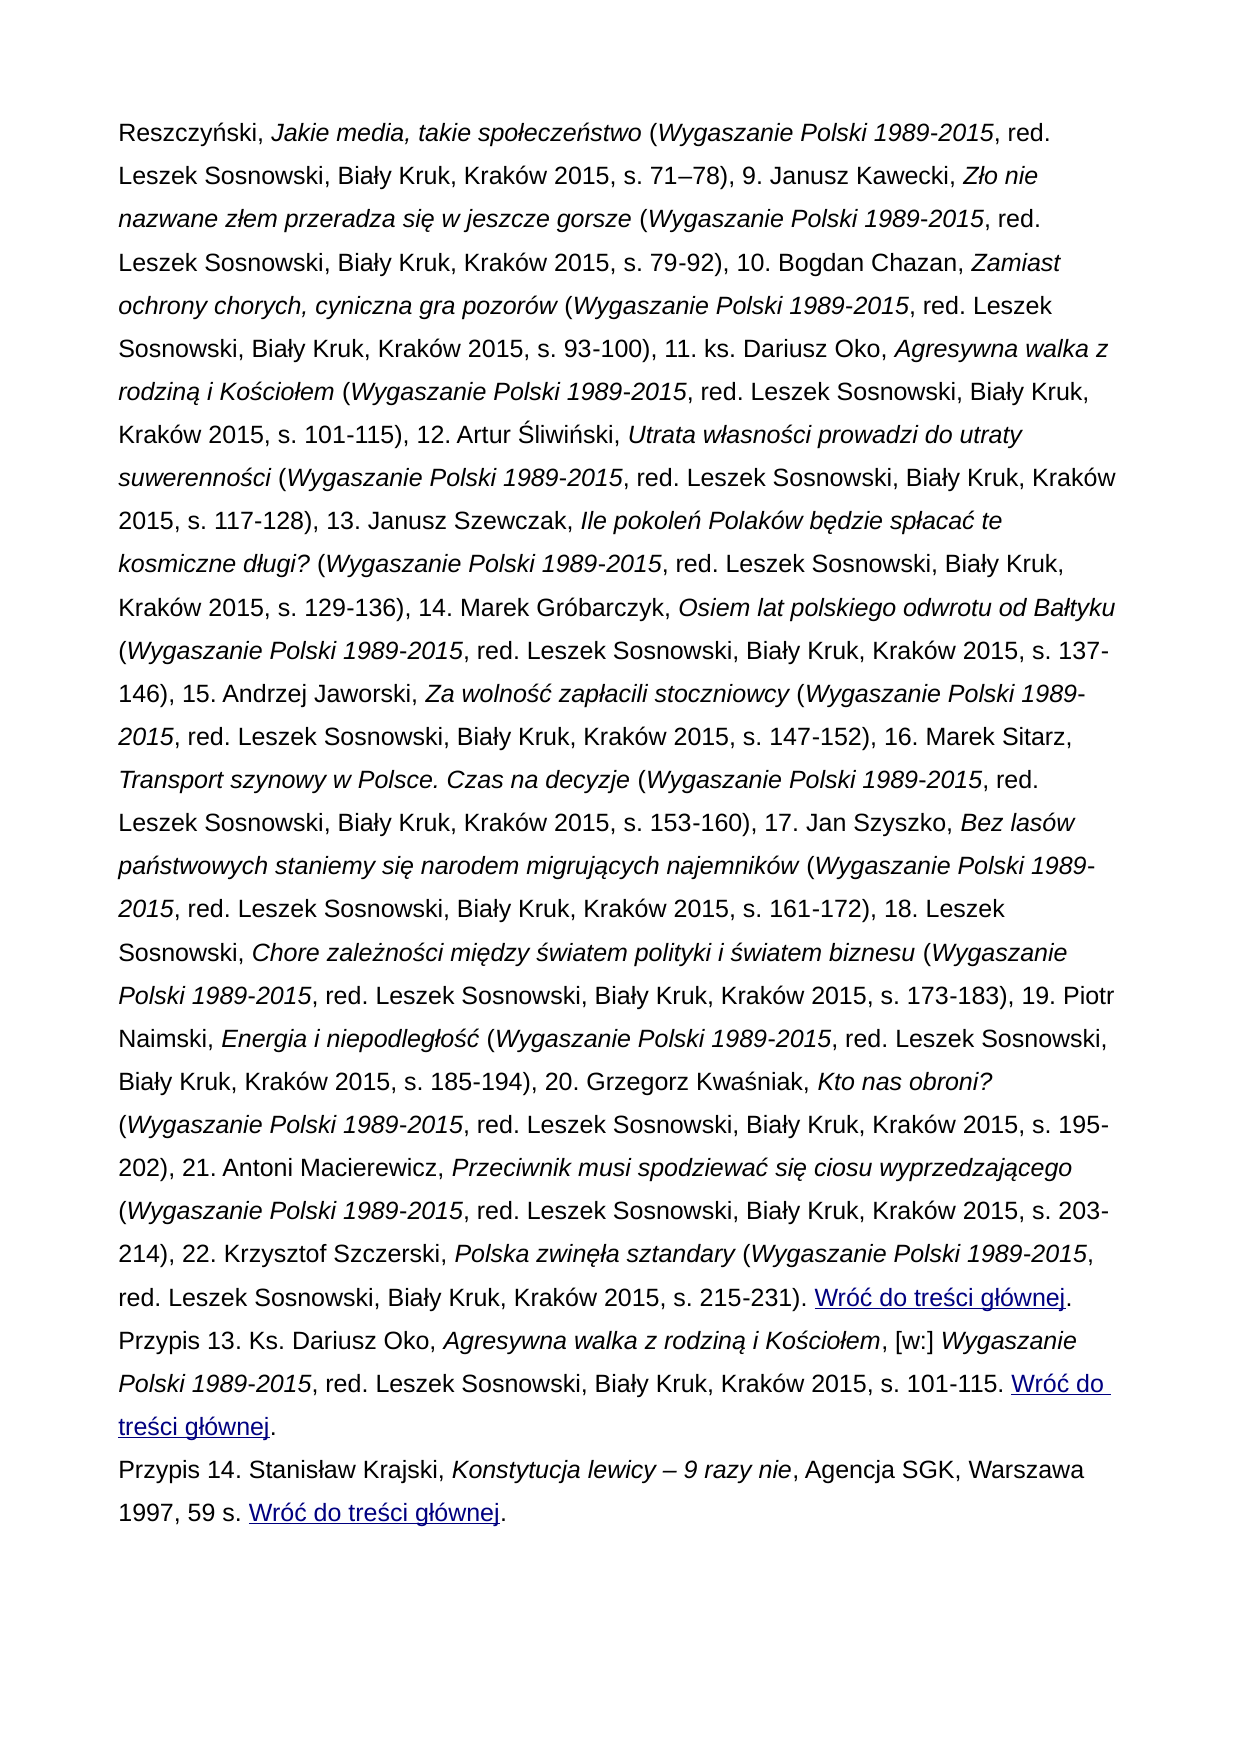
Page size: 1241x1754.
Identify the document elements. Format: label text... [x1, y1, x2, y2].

text Przypis 14. Stanisław Krajski, Konstytucja lewicy – 9 razy nie, Agencja SGK, Warszawa 1997, 59 s. Wróć do treści głównej. [118, 1455, 1122, 1527]
text Reszczyński, Jakie media, takie społeczeństwo (Wygaszanie Polski 1989-2015, red. Leszek Sosnowski, Biały Kruk, Kraków 2015, s. 71–78), 9. Janusz Kawecki, Zło nie nazwane złem przeradza się w jeszcze gorsze (Wygaszanie Polski 1989-2015, red. Leszek Sosnowski, Biały Kruk, Kraków 2015, s. 79-92), 10. Bogdan Chazan, Zamiast ochrony chorych, cyniczna gra pozorów (Wygaszanie Polski 1989-2015, red. Leszek Sosnowski, Biały Kruk, Kraków 2015, s. 93-100), 11. ks. Dariusz Oko, Agresywna walka z rodziną i Kościołem (Wygaszanie Polski 1989-2015, red. Leszek Sosnowski, Biały Kruk, Kraków 2015, s. 101-115), 12. Artur Śliwiński, Utrata własności prowadzi do utraty suwerenności (Wygaszanie Polski 1989-2015, red. Leszek Sosnowski, Biały Kruk, Kraków 2015, s. 117-128), 13. Janusz Szewczak, Ile pokoleń Polaków będzie spłacać te kosmiczne długi? (Wygaszanie Polski 1989-2015, red. Leszek Sosnowski, Biały Kruk, Kraków 2015, s. 129-136), 14. Marek Gróbarczyk, Osiem lat polskiego odwrotu od Bałtyku (Wygaszanie Polski 1989-2015, red. Leszek Sosnowski, Biały Kruk, Kraków 2015, s. 137-146), 15. Andrzej Jaworski, Za wolność zapłacili stoczniowcy (Wygaszanie Polski 1989-2015, red. Leszek Sosnowski, Biały Kruk, Kraków 2015, s. 147-152), 16. Marek Sitarz, Transport szynowy w Polsce. Czas na decyzje (Wygaszanie Polski 1989-2015, red. Leszek Sosnowski, Biały Kruk, Kraków 2015, s. 153-160), 17. Jan Szyszko, Bez lasów państwowych staniemy się narodem migrujących najemników (Wygaszanie Polski 1989-2015, red. Leszek Sosnowski, Biały Kruk, Kraków 2015, s. 161-172), 18. Leszek Sosnowski, Chore zależności między światem polityki i światem biznesu (Wygaszanie Polski 1989-2015, red. Leszek Sosnowski, Biały Kruk, Kraków 2015, s. 173-183), 19. Piotr Naimski, Energia i niepodległość (Wygaszanie Polski 1989-2015, red. Leszek Sosnowski, Biały Kruk, Kraków 2015, s. 185-194), 20. Grzegorz Kwaśniak, Kto nas obroni? (Wygaszanie Polski 1989-2015, red. Leszek Sosnowski, Biały Kruk, Kraków 2015, s. 195-202), 21. Antoni Macierewicz, Przeciwnik musi spodziewać się ciosu wyprzedzającego (Wygaszanie Polski 1989-2015, red. Leszek Sosnowski, Biały Kruk, Kraków 2015, s. 203-214), 22. Krzysztof Szczerski, Polska zwinęła sztandary (Wygaszanie Polski 1989-2015, red. Leszek Sosnowski, Biały Kruk, Kraków 2015, s. 215-231). Wróć do treści głównej. [118, 118, 1122, 1311]
text Przypis 13. Ks. Dariusz Oko, Agresywna walka z rodziną i Kościołem, [w:] Wygaszanie Polski 1989-2015, red. Leszek Sosnowski, Biały Kruk, Kraków 2015, s. 101-115. Wróć do treści głównej. [118, 1326, 1122, 1441]
